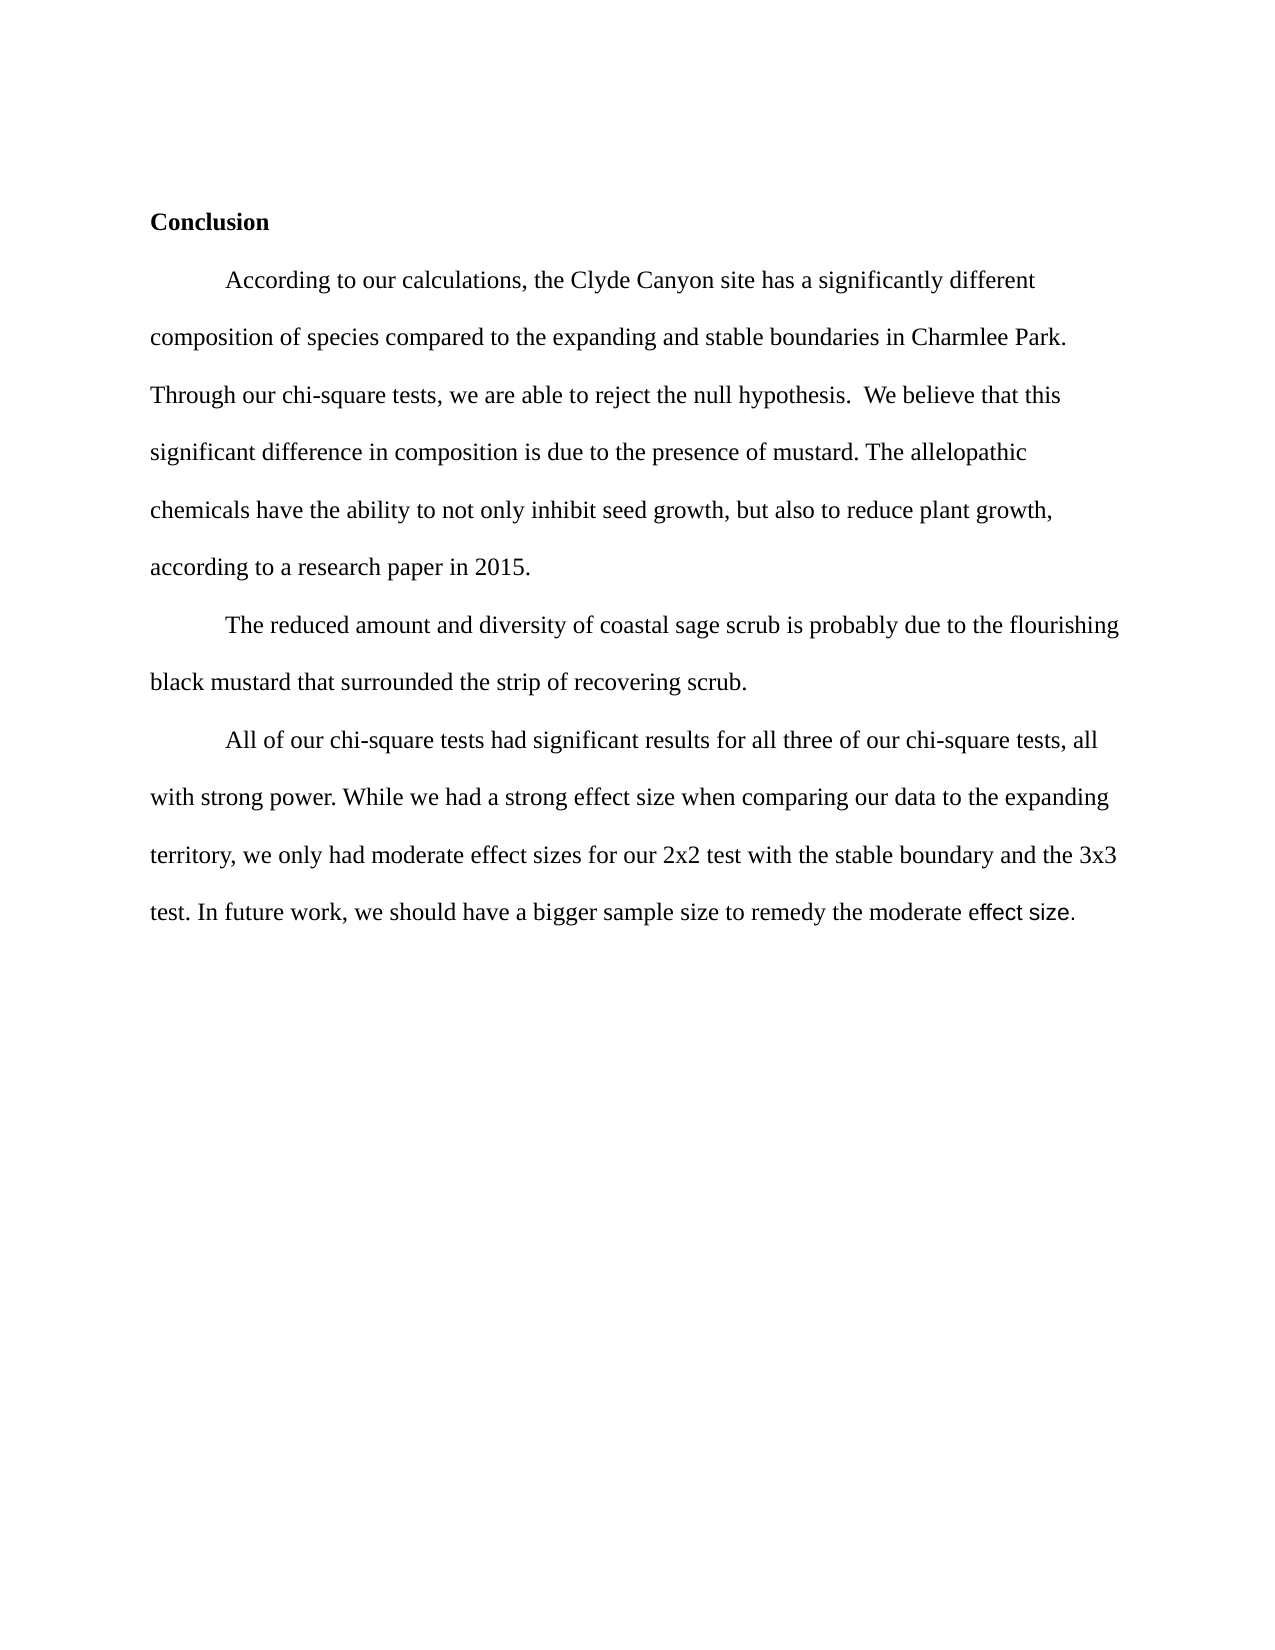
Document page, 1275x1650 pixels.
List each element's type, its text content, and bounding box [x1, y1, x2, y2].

text The reduced amount and diversity of coastal sage scrub is probably due to the flourishing black mustard that surrounded the strip of recovering scrub. [150, 610, 1125, 696]
text All of our chi-square tests had significant results for all three of our chi-square tests, all with strong power. While we had a strong effect size when comparing our data to the expanding territory, we only had moderate effect sizes for our 2x2 test with the stable boundary and the 3x3 test. In future work, we should have a bigger sample size to remedy the moderate effect size. [150, 725, 1125, 926]
text According to our calculations, the Clyde Canyon site has a significantly different composition of species compared to the expanding and stable boundaries in Charmlee Park. Through our chi-square tests, we are able to reject the null hypothesis. We believe that this significant difference in composition is due to the presence of mustard. The allelopathic chemicals have the ability to not only inhibit seed growth, but also to reduce plant growth, according to a research paper in 2015. [150, 265, 1125, 581]
text Conclusion [150, 207, 1125, 236]
